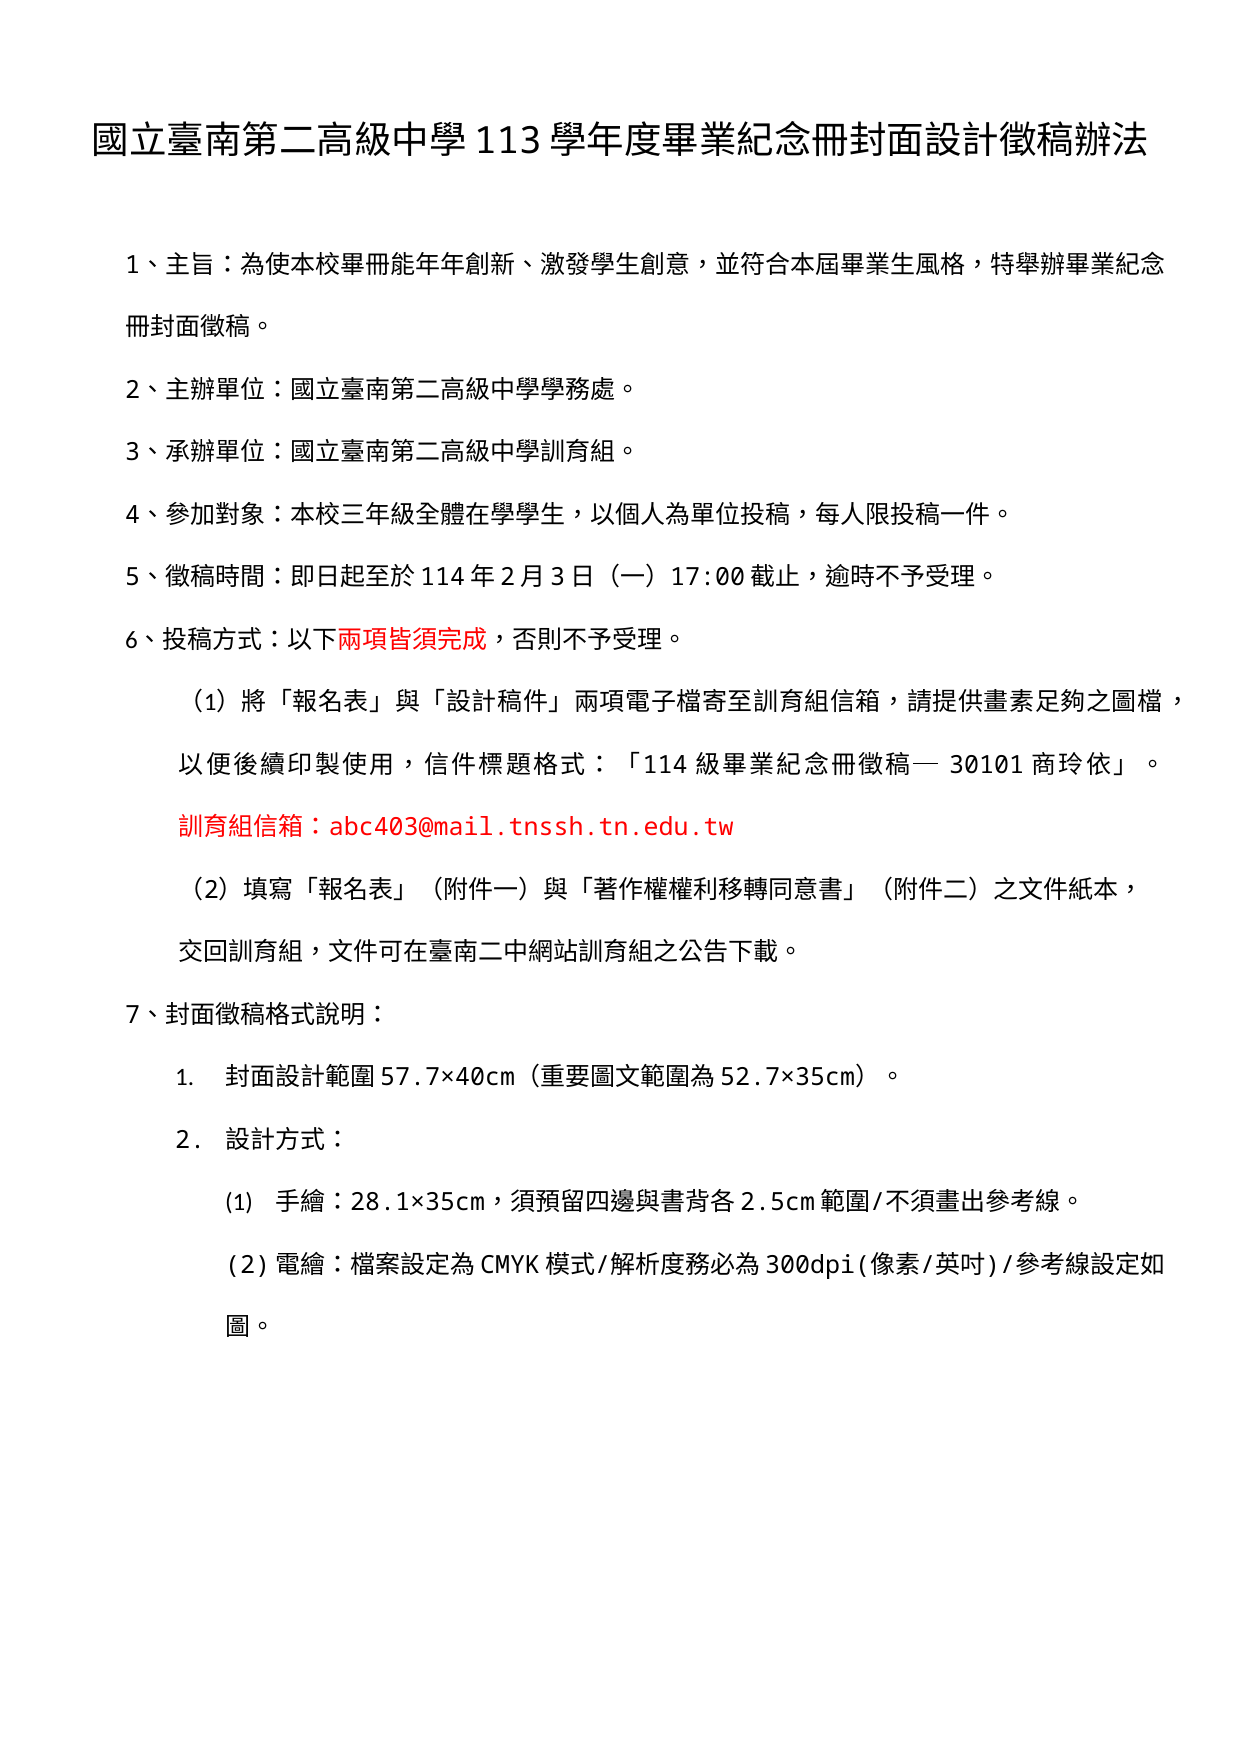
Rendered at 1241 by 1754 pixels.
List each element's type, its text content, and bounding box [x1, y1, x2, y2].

list 設計方式： [175, 1096, 1165, 1158]
list 投稿方式：以下兩項皆須完成，否則不予受理。 [125, 596, 1165, 658]
list 徵稿時間：即日起至於114年2月3日（一）17:00截止，逾時不予受理。 [125, 533, 1165, 596]
text 國立臺南第二高級中學113學年度畢業紀念冊封面設計徵稿辦法 [75, 96, 1165, 158]
list 承辦單位：國立臺南第二高級中學訓育組。 [125, 408, 1165, 471]
list 封面徵稿格式說明： [125, 971, 1165, 1033]
list 封面設計範圍57.7×40cm（重要圖文範圍為52.7×35cm）。 [175, 1033, 1165, 1096]
list 電繪：檔案設定為CMYK模式/解析度務必為300dpi(像素/英吋)/參考線設定如圖。 [225, 1221, 1165, 1346]
list 填寫「報名表」（附件一）與「著作權權利移轉同意書」（附件二）之文件紙本，交回訓育組，文件可在臺南二中網站訓育組之公告下載。 [178, 846, 1165, 971]
list 參加對象：本校三年級全體在學學生，以個人為單位投稿，每人限投稿一件。 [125, 471, 1165, 533]
list 手繪：28.1×35cm，須預留四邊與書背各2.5cm範圍/不須畫出參考線。 [225, 1158, 1165, 1221]
list 將「報名表」與「設計稿件」兩項電子檔寄至訓育組信箱，請提供畫素足夠之圖檔，以便後續印製使用，信件標題格式：「114級畢業紀念冊徵稿─ 30101商玲依」。 訓育組信箱：abc403@mail.tnssh.tn.edu.tw [178, 658, 1165, 846]
list 主辦單位：國立臺南第二高級中學學務處。 [125, 346, 1165, 408]
list 主旨：為使本校畢冊能年年創新、激發學生創意，並符合本屆畢業生風格，特舉辦畢業紀念冊封面徵稿。 [125, 221, 1165, 346]
